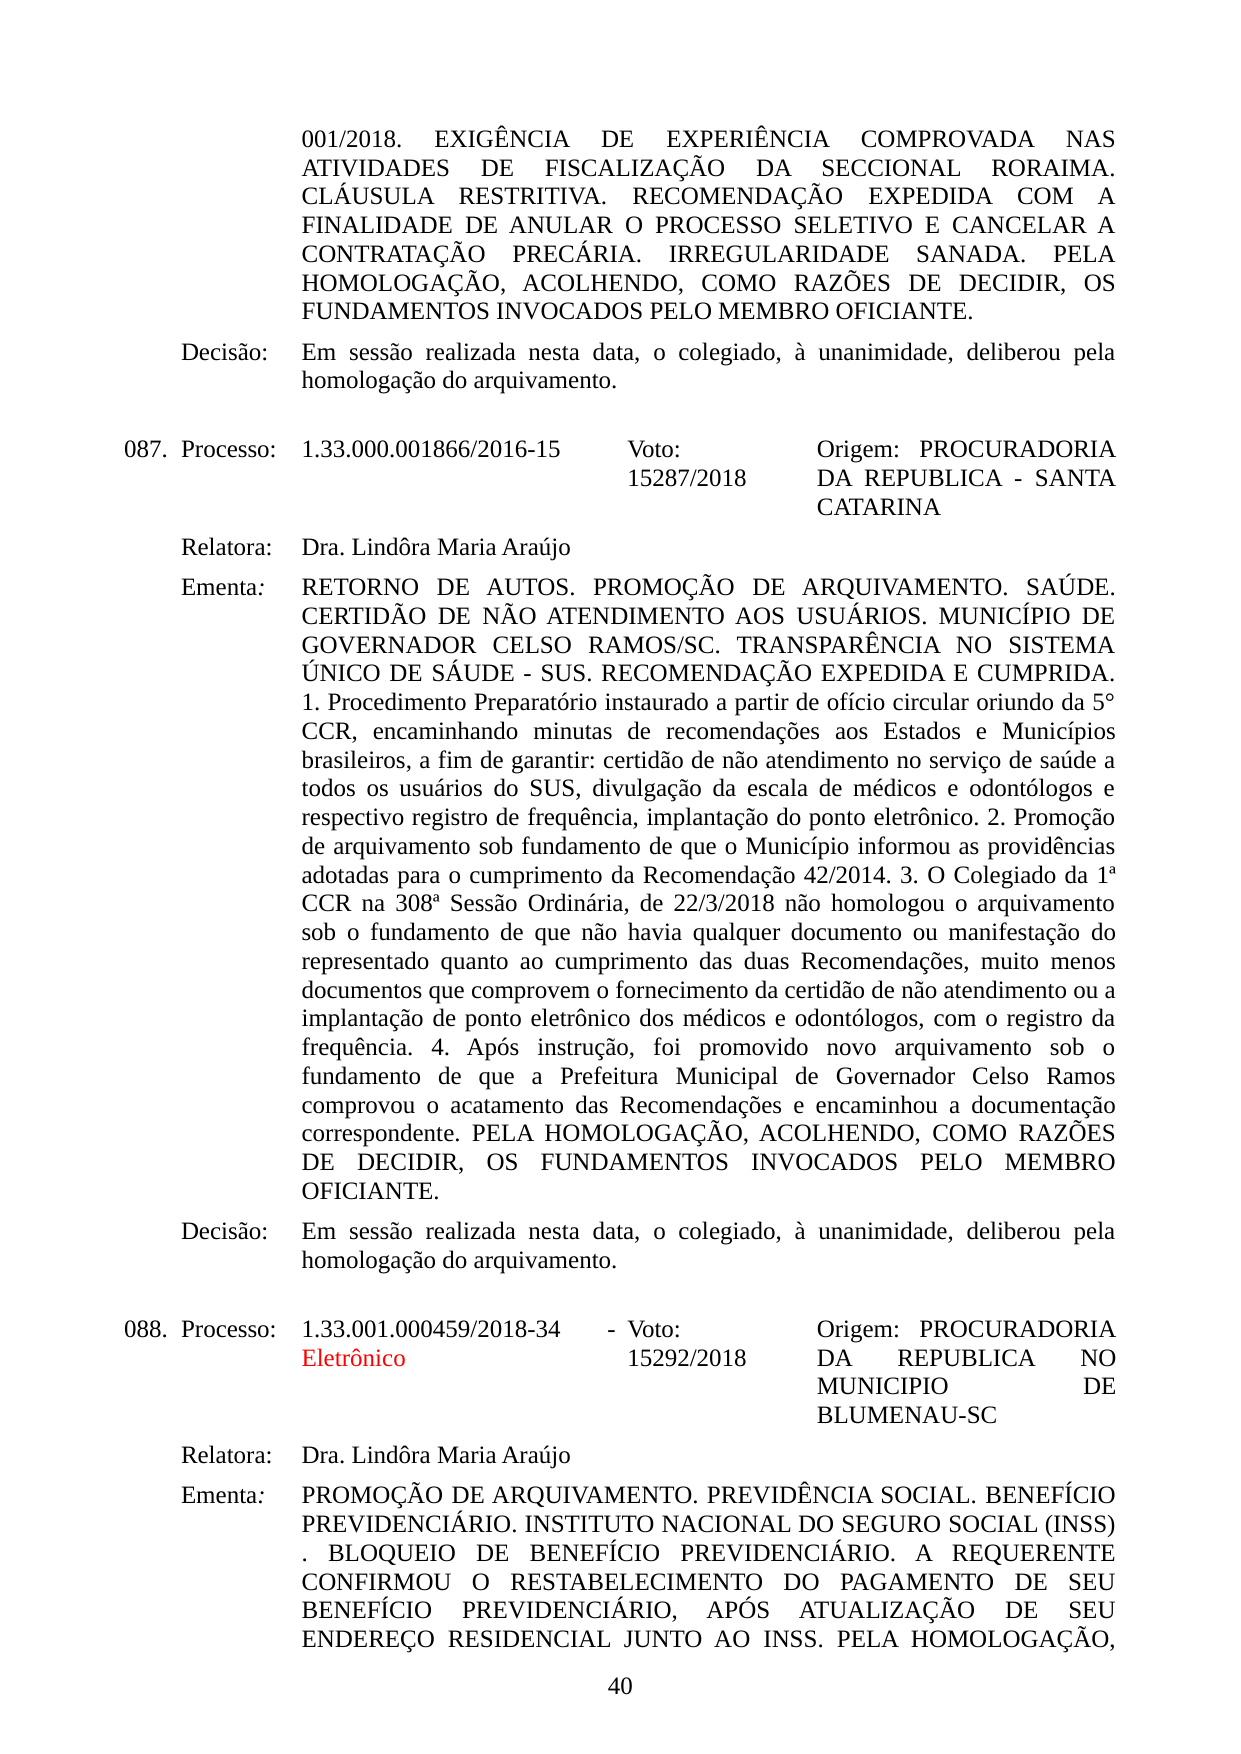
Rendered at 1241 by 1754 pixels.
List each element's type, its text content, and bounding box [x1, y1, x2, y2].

table_header Voto: 15287/2018 [621, 429, 811, 526]
table_cell Ementa: [175, 1475, 296, 1659]
table_header Origem: PROCURADORIA DA REPUBLICA NO MUNICIPIO DE BLUMENAU-SC [811, 1308, 1122, 1434]
table_cell [118, 1210, 175, 1279]
table_cell Dra. Lindôra Maria Araújo [296, 526, 1122, 566]
table_header Processo: [175, 1308, 296, 1434]
table_cell [175, 118, 296, 331]
table_cell Em sessão realizada nesta data, o colegiado, à unanimidade, deliberou pela homologação do arquivamento. [296, 1210, 1122, 1279]
table_cell [118, 526, 175, 566]
table_cell Em sessão realizada nesta data, o colegiado, à unanimidade, deliberou pela homologação do arquivamento. [296, 331, 1122, 400]
table_header Voto: 15292/2018 [621, 1308, 811, 1434]
table_cell [118, 1475, 175, 1659]
table_cell [118, 331, 175, 400]
table_cell Relatora: [175, 526, 296, 566]
table_cell [118, 118, 175, 331]
table_cell RETORNO DE AUTOS. PROMOÇÃO DE ARQUIVAMENTO. SAÚDE. CERTIDÃO DE NÃO ATENDIMENTO AOS USUÁRIOS. MUNICÍPIO DE GOVERNADOR CELSO RAMOS/SC. TRANSPARÊNCIA NO SISTEMA ÚNICO DE SÁUDE - SUS. RECOMENDAÇÃO EXPEDIDA E CUMPRIDA. 1. Procedimento Preparatório instaurado a partir de ofício circular oriundo da 5° CCR, encaminhando minutas de recomendações aos Estados e Municípios brasileiros, a fim de garantir: certidão de não atendimento no serviço de saúde a todos os usuários do SUS, divulgação da escala de médicos e odontólogos e respectivo registro de frequência, implantação do ponto eletrônico. 2. Promoção de arquivamento sob fundamento de que o Município informou as providências adotadas para o cumprimento da Recomendação 42/2014. 3. O Colegiado da 1ª CCR na 308ª Sessão Ordinária, de 22/3/2018 não homologou o arquivamento sob o fundamento de que não havia qualquer documento ou manifestação do representado quanto ao cumprimento das duas Recomendações, muito menos documentos que comprovem o fornecimento da certidão de não atendimento ou a implantação de ponto eletrônico dos médicos e odontólogos, com o registro da frequência. 4. Após instrução, foi promovido novo arquivamento sob o fundamento de que a Prefeitura Municipal de Governador Celso Ramos comprovou o acatamento das Recomendações e encaminhou a documentação correspondente. PELA HOMOLOGAÇÃO, ACOLHENDO, COMO RAZÕES DE DECIDIR, OS FUNDAMENTOS INVOCADOS PELO MEMBRO OFICIANTE. [296, 566, 1122, 1210]
table_header Origem: PROCURADORIA DA REPUBLICA - SANTA CATARINA [811, 429, 1122, 526]
table_header Processo: [175, 429, 296, 526]
table_cell Dra. Lindôra Maria Araújo [296, 1435, 1122, 1475]
table_cell Decisão: [175, 331, 296, 400]
table_cell 001/2018. EXIGÊNCIA DE EXPERIÊNCIA COMPROVADA NAS ATIVIDADES DE FISCALIZAÇÃO DA SECCIONAL RORAIMA. CLÁUSULA RESTRITIVA. RECOMENDAÇÃO EXPEDIDA COM A FINALIDADE DE ANULAR O PROCESSO SELETIVO E CANCELAR A CONTRATAÇÃO PRECÁRIA. IRREGULARIDADE SANADA. PELA HOMOLOGAÇÃO, ACOLHENDO, COMO RAZÕES DE DECIDIR, OS FUNDAMENTOS INVOCADOS PELO MEMBRO OFICIANTE. [296, 118, 1122, 331]
table_header 1.33.001.000459/2018-34 - Eletrônico [296, 1308, 621, 1434]
table_cell [118, 566, 175, 1210]
table_header 088. [118, 1308, 175, 1434]
table_cell Decisão: [175, 1210, 296, 1279]
table_cell Ementa: [175, 566, 296, 1210]
table_header 1.33.000.001866/2016-15 [296, 429, 621, 526]
table_cell PROMOÇÃO DE ARQUIVAMENTO. PREVIDÊNCIA SOCIAL. BENEFÍCIO PREVIDENCIÁRIO. INSTITUTO NACIONAL DO SEGURO SOCIAL (INSS) . BLOQUEIO DE BENEFÍCIO PREVIDENCIÁRIO. A REQUERENTE CONFIRMOU O RESTABELECIMENTO DO PAGAMENTO DE SEU BENEFÍCIO PREVIDENCIÁRIO, APÓS ATUALIZAÇÃO DE SEU ENDEREÇO RESIDENCIAL JUNTO AO INSS. PELA HOMOLOGAÇÃO, [296, 1475, 1122, 1659]
table_cell Relatora: [175, 1435, 296, 1475]
table_cell [118, 1435, 175, 1475]
table_header 087. [118, 429, 175, 526]
